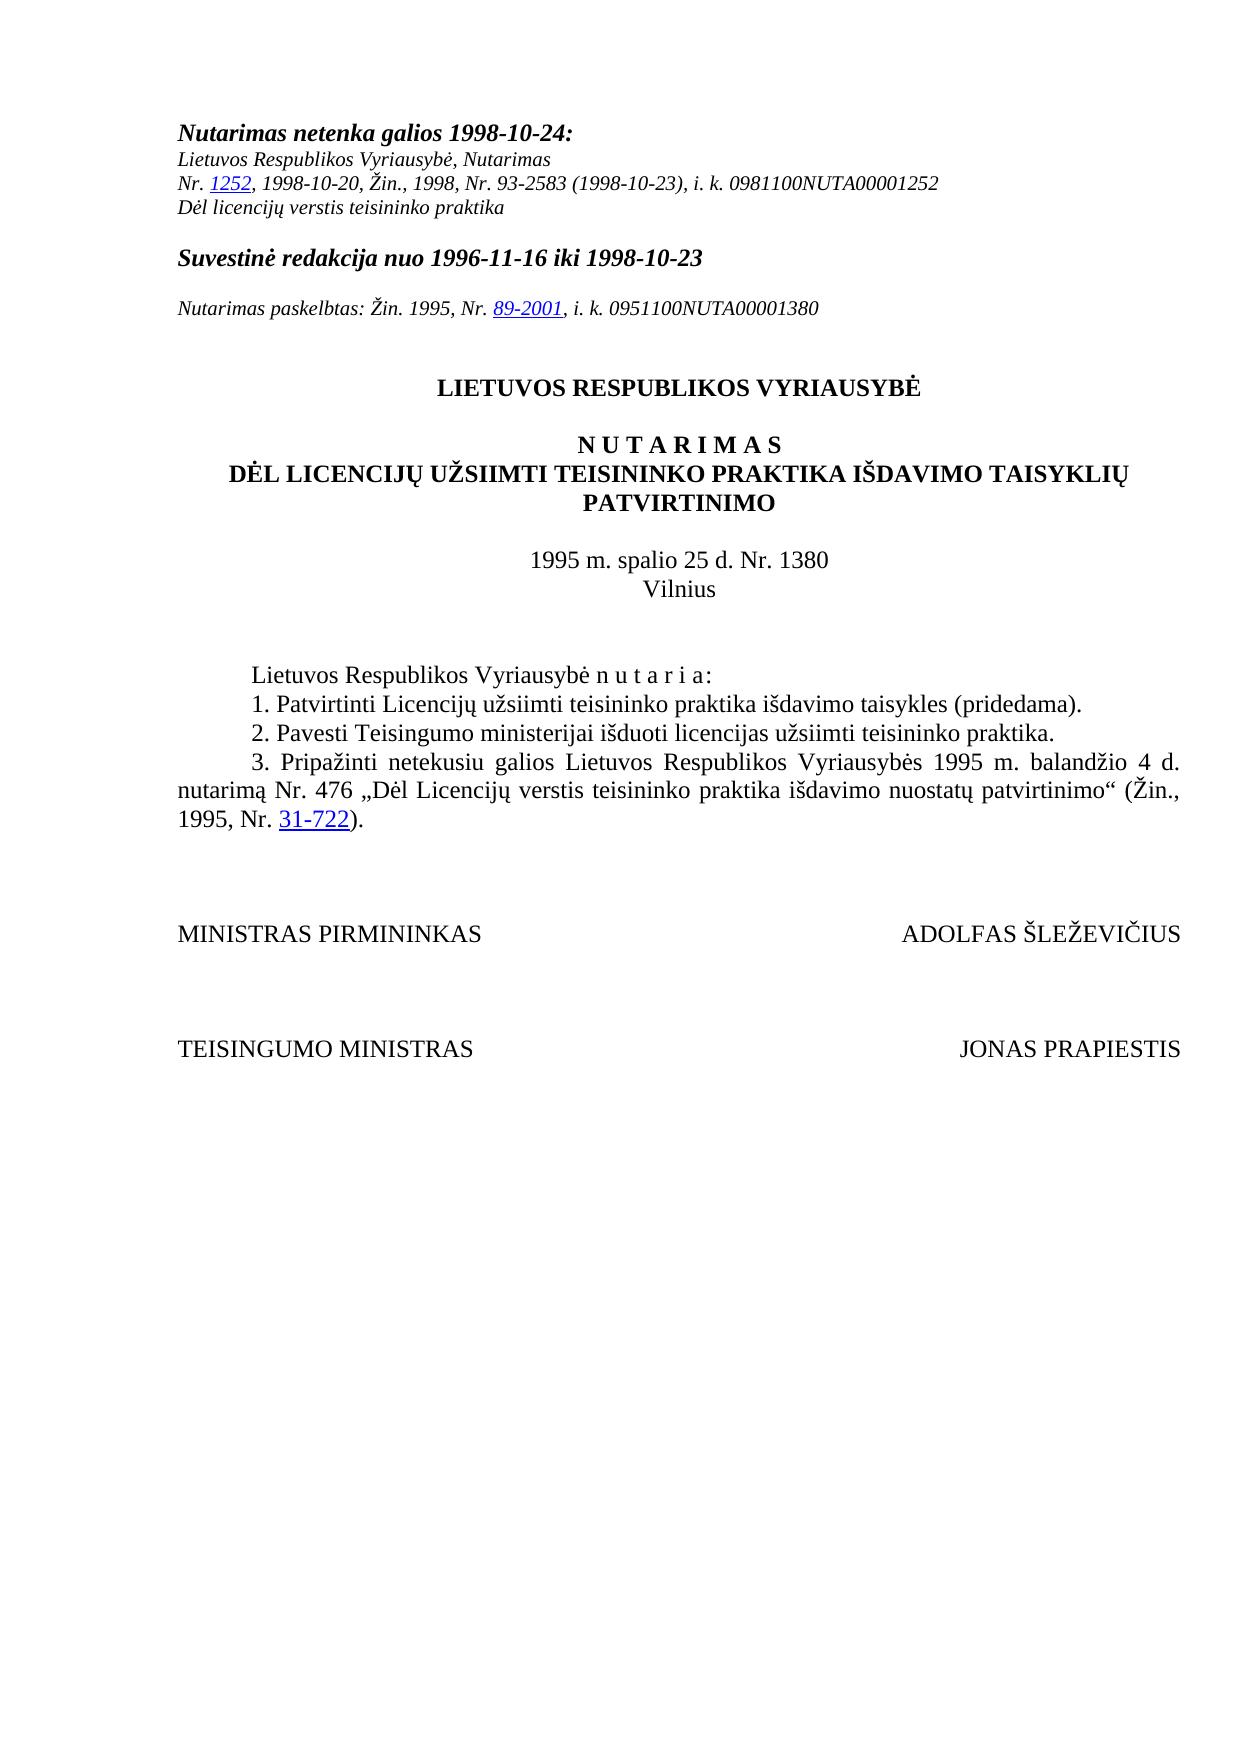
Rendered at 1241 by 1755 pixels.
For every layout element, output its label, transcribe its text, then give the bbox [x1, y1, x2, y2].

text LIETUVOS RESPUBLIKOS VYRIAUSYBĖ [177, 373, 1181, 402]
text TEISINGUMO MINISTRAS JONAS PRAPIESTIS [177, 1034, 1181, 1063]
text 1. Patvirtinti Licencijų užsiimti teisininko praktika išdavimo taisykles (pridedama). [177, 689, 1181, 718]
text Nutarimas netenka galios 1998-10-24: [177, 118, 1181, 147]
text Nutarimas paskelbtas: Žin. 1995, Nr. 89-2001, i. k. 0951100NUTA00001380 [177, 296, 1181, 320]
text Vilnius [177, 574, 1181, 603]
text 1995 m. spalio 25 d. Nr. 1380 [177, 545, 1181, 574]
text Dėl licencijų verstis teisininko praktika [177, 195, 1181, 219]
text DĖL LICENCIJŲ UŽSIIMTI TEISININKO PRAKTIKA IŠDAVIMO TAISYKLIŲ PATVIRTINIMO [177, 459, 1181, 517]
text N U T A R I M A S [177, 430, 1181, 459]
text Suvestinė redakcija nuo 1996-11-16 iki 1998-10-23 [177, 243, 1181, 272]
text Lietuvos Respublikos Vyriausybė nutaria: [177, 660, 1181, 689]
text MINISTRAS PIRMININKAS ADOLFAS ŠLEŽEVIČIUS [177, 919, 1181, 948]
text 3. Pripažinti netekusiu galios Lietuvos Respublikos Vyriausybės 1995 m. balandžio 4 d. nutarimą Nr. 476 „Dėl Licencijų verstis teisininko praktika išdavimo nuostatų patvirtinimo“ (Žin., 1995, Nr. 31-722). [177, 747, 1181, 833]
text Nr. 1252, 1998-10-20, Žin., 1998, Nr. 93-2583 (1998-10-23), i. k. 0981100NUTA00001252 [177, 171, 1181, 195]
text 2. Pavesti Teisingumo ministerijai išduoti licencijas užsiimti teisininko praktika. [177, 718, 1181, 747]
text Lietuvos Respublikos Vyriausybė, Nutarimas [177, 147, 1181, 171]
